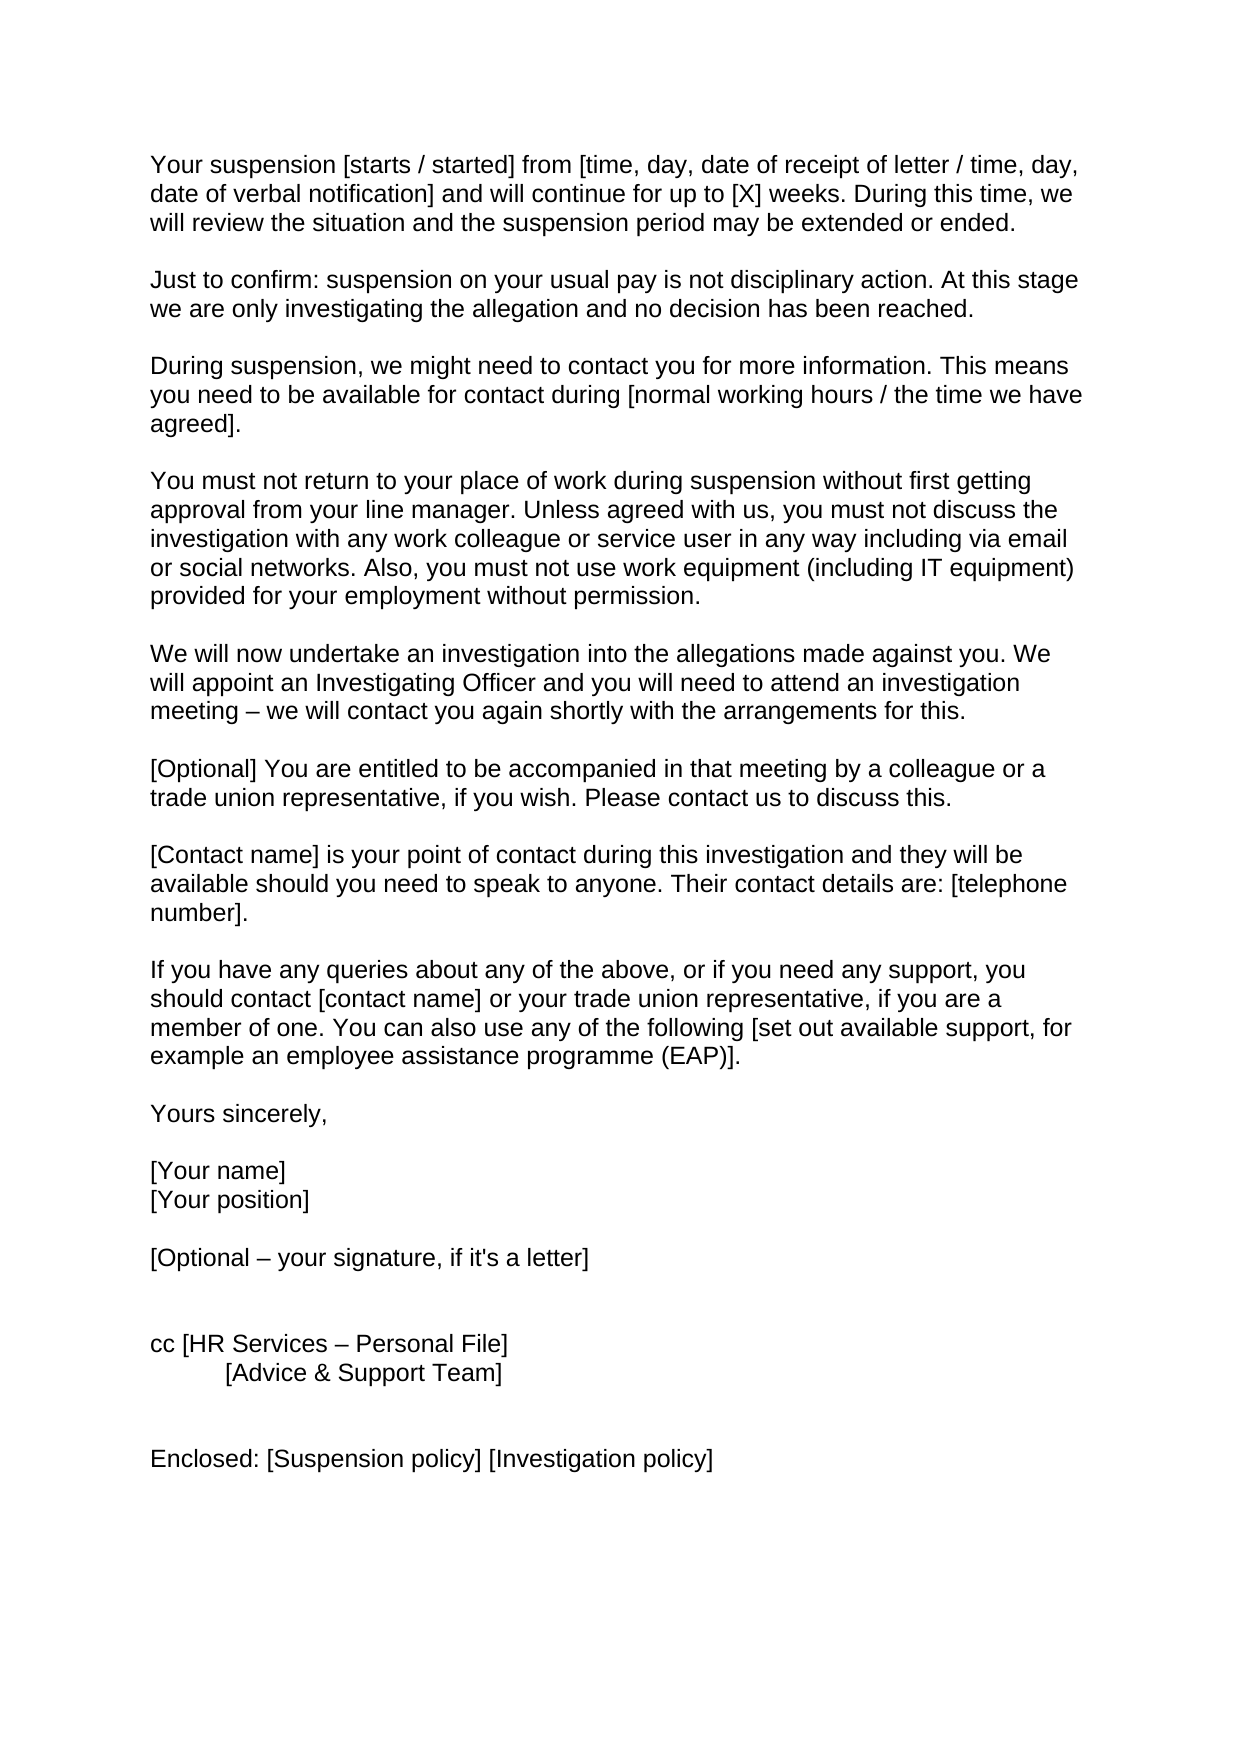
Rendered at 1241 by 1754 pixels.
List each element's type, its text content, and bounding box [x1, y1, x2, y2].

text [Optional] You are entitled to be accompanied in that meeting by a colleague or a trade union representative, if you wish. Please contact us to discuss this. [150, 754, 1090, 811]
text [Contact name] is your point of contact during this investigation and they will be available should you need to speak to anyone. Their contact details are: [telephone number]. [150, 840, 1090, 926]
text [Optional – your signature, if it's a letter] [150, 1242, 1090, 1271]
text During suspension, we might need to contact you for more information. This means you need to be available for contact during [normal working hours / the time we have agreed]. [150, 351, 1090, 437]
text [Your name] [150, 1156, 1090, 1185]
text You must not return to your place of work during suspension without first getting approval from your line manager. Unless agreed with us, you must not discuss the investigation with any work colleague or service user in any way including via email or social networks. Also, you must not use work equipment (including IT equipment) provided for your employment without permission. [150, 466, 1090, 610]
text cc [HR Services – Personal File] [150, 1329, 1090, 1357]
text [Advice & Support Team] [150, 1357, 1090, 1386]
text Yours sincerely, [150, 1099, 1090, 1127]
text If you have any queries about any of the above, or if you need any support, you should contact [contact name] or your trade union representative, if you are a member of one. You can also use any of the following [set out available support, for example an employee assistance programme (EAP)]. [150, 955, 1090, 1070]
text Just to confirm: suspension on your usual pay is not disciplinary action. At this stage we are only investigating the allegation and no decision has been reached. [150, 265, 1090, 322]
text Your suspension [starts / started] from [time, day, date of receipt of letter / time, day, date of verbal notification] and will continue for up to [X] weeks. During this time, we will review the situation and the suspension period may be extended or ended. [150, 150, 1090, 236]
text Enclosed: [Suspension policy] [Investigation policy] [150, 1444, 1090, 1472]
text [Your position] [150, 1185, 1090, 1214]
text We will now undertake an investigation into the allegations made against you. We will appoint an Investigating Officer and you will need to attend an investigation meeting – we will contact you again shortly with the arrangements for this. [150, 639, 1090, 725]
